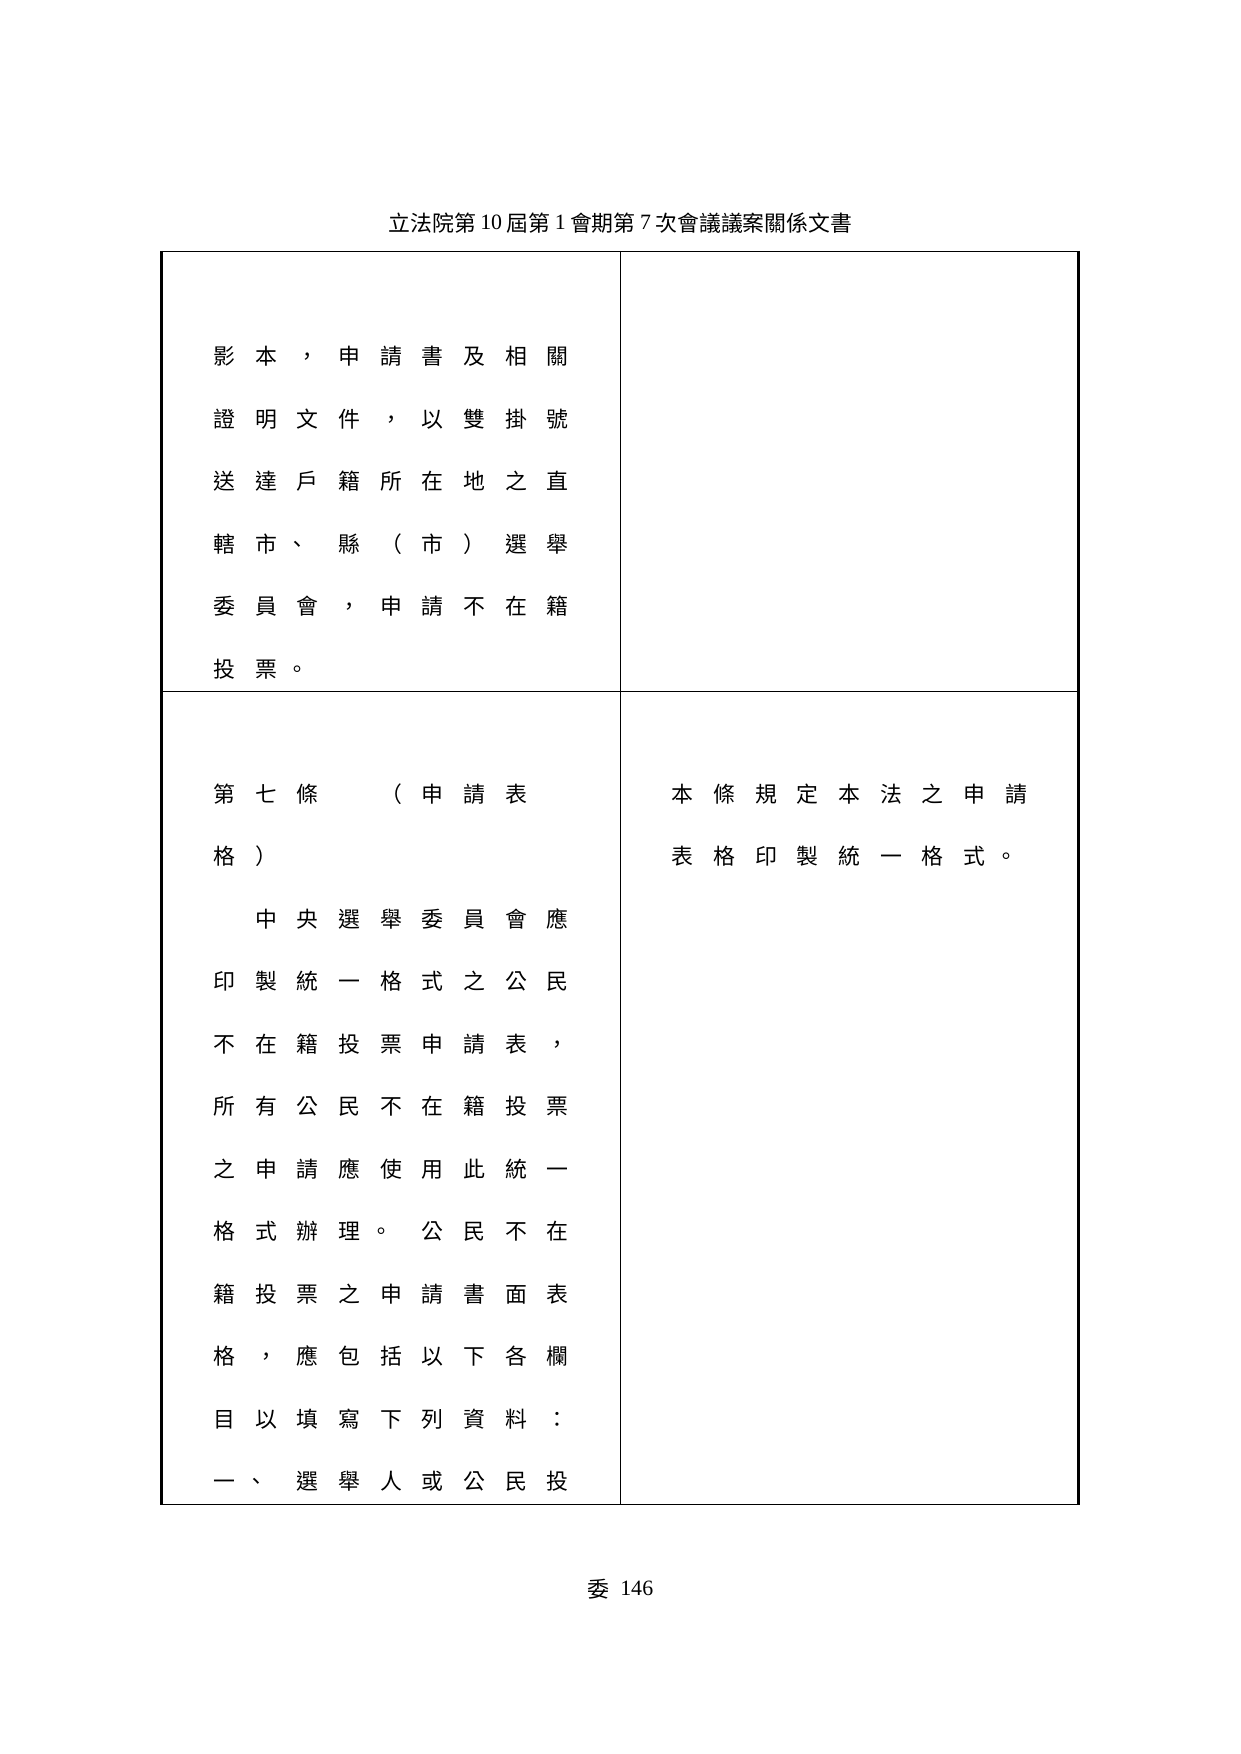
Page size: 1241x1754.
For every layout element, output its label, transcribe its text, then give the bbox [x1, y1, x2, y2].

table_cell 本條規定本法之申請表格印製統一格式。 [621, 692, 1077, 1504]
table_cell [621, 252, 1077, 691]
table_cell 第七條 （申請表格） 中央選舉委員會應印製統一格式之公民不在籍投票申請表，所有公民不在籍投票之申請應使用此統一格式辦理。公民不在籍投票之申請書面表格，應包括以下各欄目以填寫下列資料： 一、選舉人或公民投 [163, 692, 620, 1504]
table_cell 影本，申請書及相關證明文件，以雙掛號送達戶籍所在地之直轄市、縣（市）選舉委員會，申請不在籍投票。 [163, 252, 620, 691]
